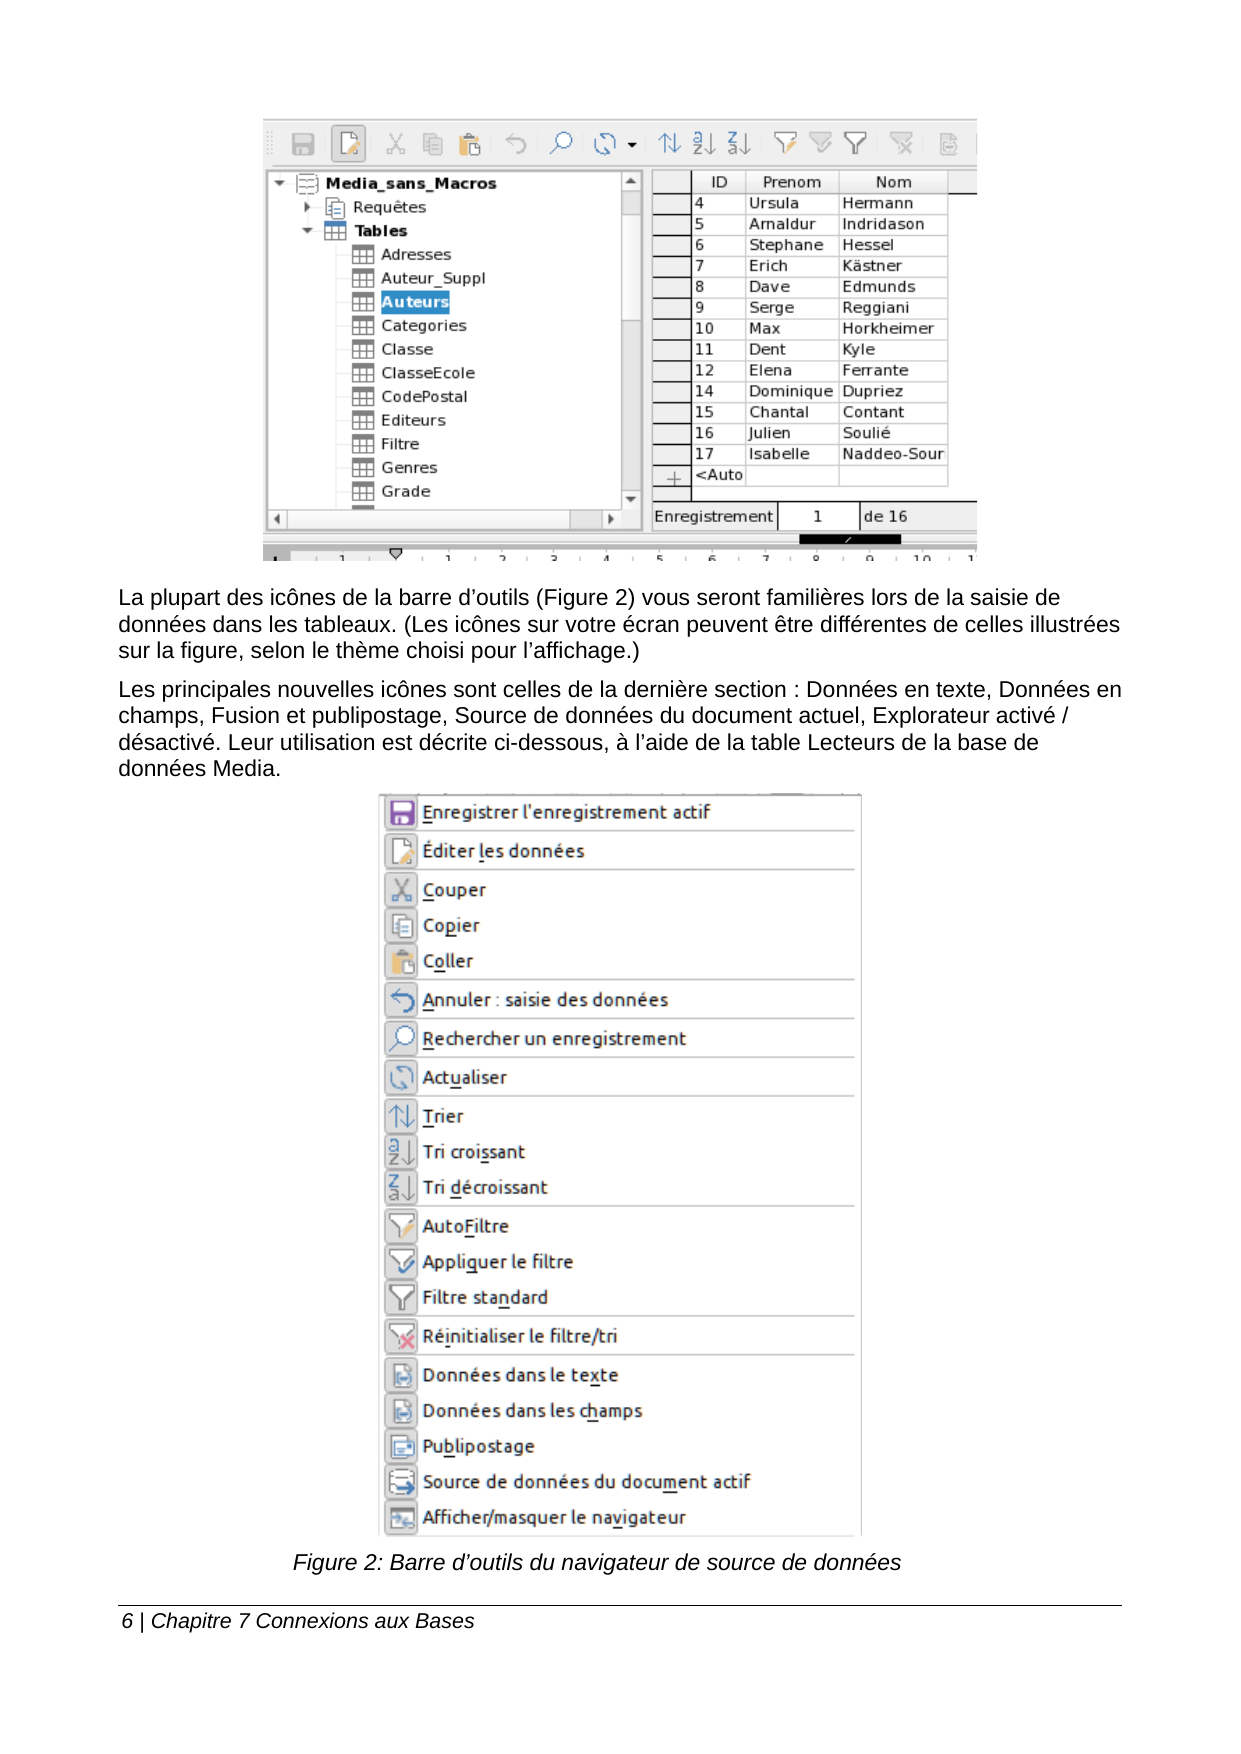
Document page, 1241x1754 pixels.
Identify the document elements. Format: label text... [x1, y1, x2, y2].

picture [263, 118, 978, 561]
text La plupart des icônes de la barre d’outils (Figure 2) vous seront familières lors de la saisie de données dans les tableaux. (Les icônes sur votre écran peuvent être différentes de celles illustrées sur la figure, selon le thème choisi pour l’affichage.) [118, 584, 1122, 663]
text Figure 2: Barre d’outils du navigateur de source de données [293, 794, 948, 1575]
text Les principales nouvelles icônes sont celles de la dernière section : Données en texte, Données en champs, Fusion et publipostage, Source de données du document actuel, Explorateur activé / désactivé. Leur utilisation est décrite ci-dessous, à l’aide de la table Lecteurs de la base de données Media. [118, 676, 1122, 781]
